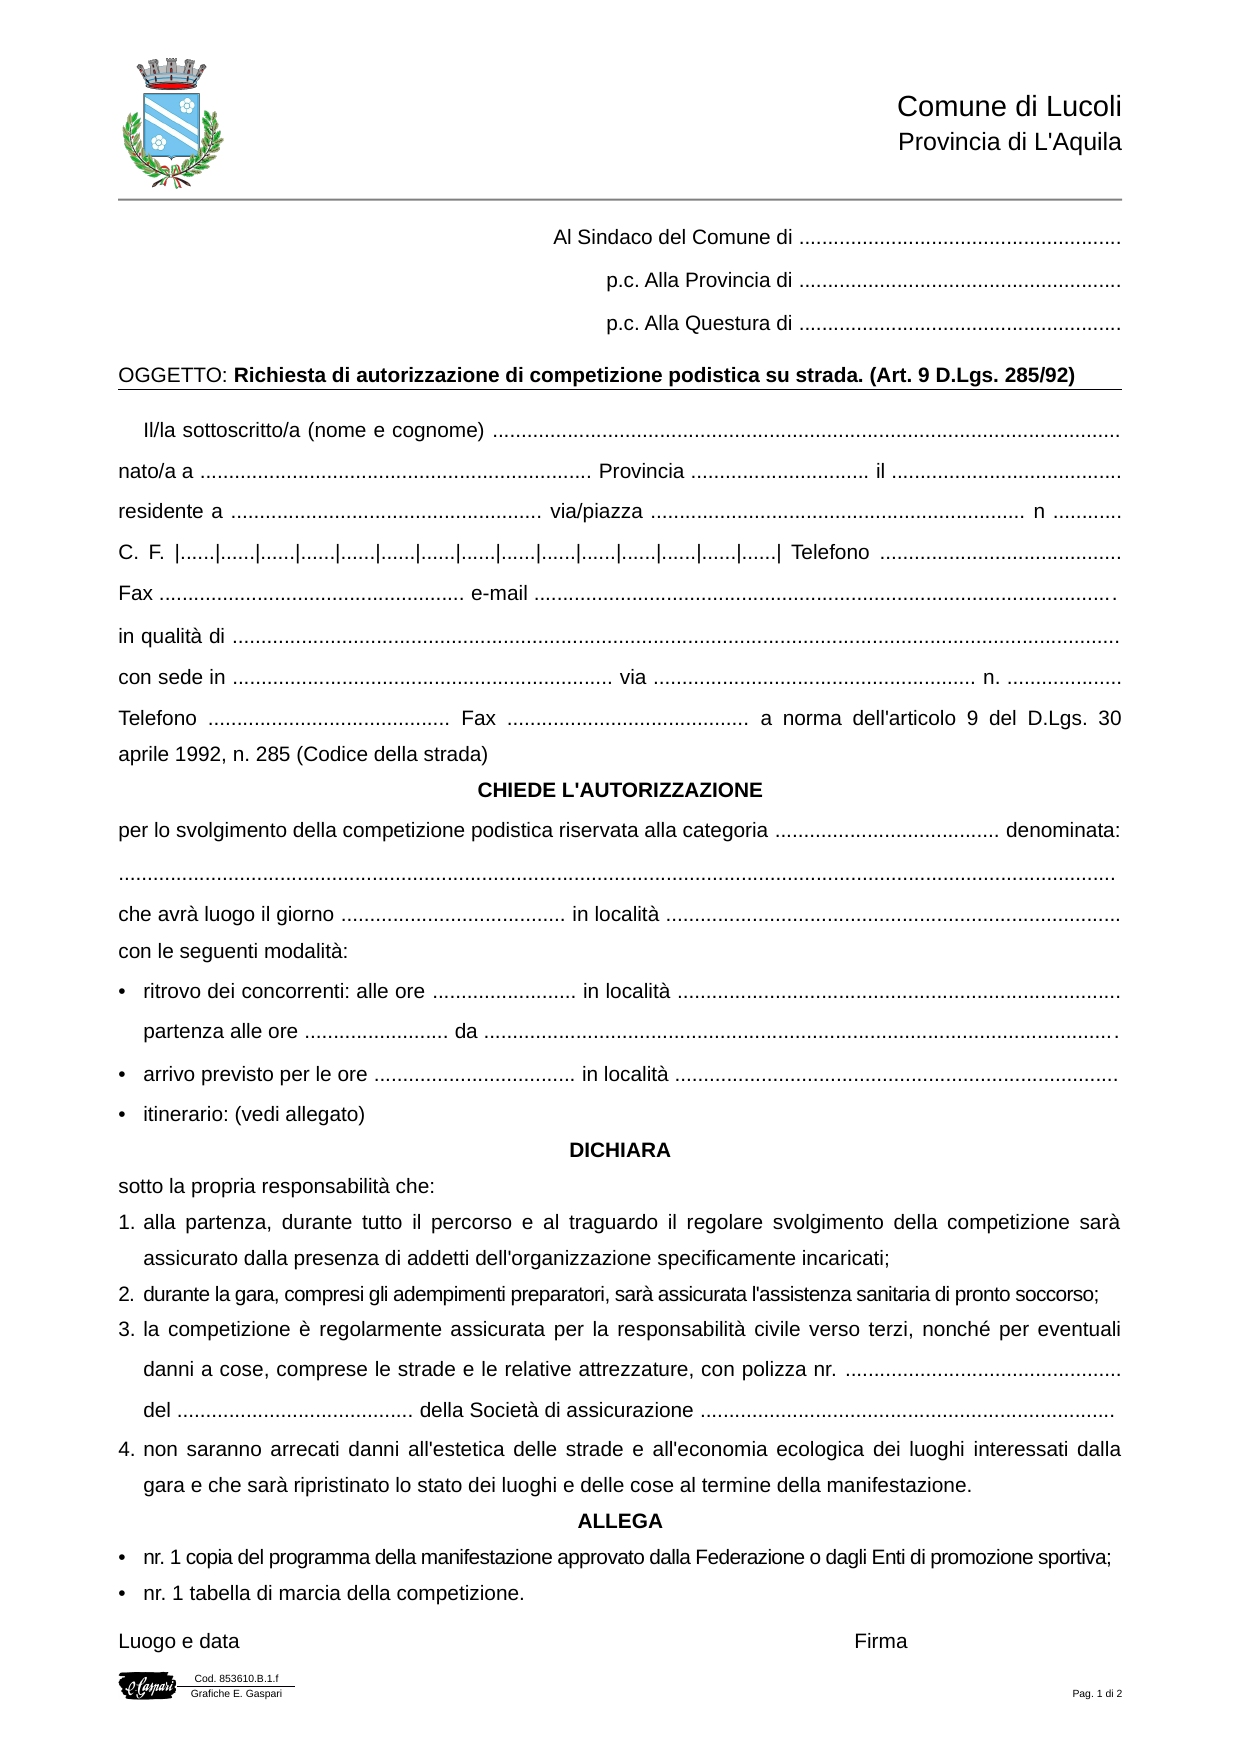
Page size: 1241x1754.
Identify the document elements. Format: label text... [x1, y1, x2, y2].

picture [118, 1671, 177, 1700]
text • nr. 1 copia del programma della manifestazione approvato dalla Federazione o dagli Enti di promozione sportiva; [118, 1545, 1122, 1569]
text • nr. 1 tabella di marcia della competizione. [118, 1581, 1122, 1605]
text 4. non saranno arrecati danni all'estetica delle strade e all'economia ecologica dei luoghi interessati dalla gara e che sarà ripristinato lo stato dei luoghi e delle cose al termine della manifestazione. [118, 1437, 1122, 1497]
text Luogo e data Firma [118, 1629, 1122, 1653]
text • arrivo previsto per le ore ................................... in località ............................................................................. [118, 1058, 1122, 1087]
picture [122, 58, 224, 189]
text 3. la competizione è regolarmente assicurata per la responsabilità civile verso terzi, nonché per eventuali danni a cose, comprese le strade e le relative attrezzature, con polizza nr. ................................................ del ......................................... della Società di assicurazione ........................................................................ [118, 1317, 1122, 1423]
text Al Sindaco del Comune di ........................................................ [546, 221, 1122, 250]
text Provincia di L'Aquila [224, 127, 1122, 156]
text Il/la sottoscritto/a (nome e cognome) ............................................................................................................. nato/a a .................................................................... Provincia ............................... il ........................................ residente a ...................................................... via/piazza ................................................................. n ............ C. F. |......|......|......|......|......|......|......|......|......|......|......|......|......|......|......| Telefono .......................................... Fax ..................................................... e-mail ..................................................................................................... [118, 414, 1122, 606]
text • itinerario: (vedi allegato) [118, 1102, 1122, 1126]
text DICHIARA [118, 1138, 1122, 1162]
text OGGETTO: Richiesta di autorizzazione di competizione podistica su strada. (Art. 9 D.Lgs. 285/92) [118, 363, 1122, 389]
text 1. alla partenza, durante tutto il percorso e al traguardo il regolare svolgimento della competizione sarà assicurato dalla presenza di addetti dell'organizzazione specificamente incaricati; [118, 1209, 1122, 1269]
text sotto la propria responsabilità che: [118, 1173, 1122, 1197]
text ............................................................................................................................................................................. che avrà luogo il giorno ....................................... in località ............................................................................... con le seguenti modalità: [118, 857, 1122, 963]
text per lo svolgimento della competizione podistica riservata alla categoria ....................................... denominata: [118, 814, 1122, 843]
text CHIEDE L'AUTORIZZAZIONE [118, 778, 1122, 802]
text p.c. Alla Provincia di ........................................................ [546, 264, 1122, 293]
text in qualità di .......................................................................................................................................................... con sede in .................................................................. via ........................................................ n. .................... Telefono .......................................... Fax .......................................... a norma dell'articolo 9 del D.Lgs. 30 aprile 1992, n. 285 (Codice della strada) [118, 620, 1122, 766]
text 2. durante la gara, compresi gli adempimenti preparatori, sarà assicurata l'assistenza sanitaria di pronto soccorso; [118, 1281, 1122, 1305]
text • ritrovo dei concorrenti: alle ore ......................... in località ............................................................................. partenza alle ore ......................... da .............................................................................................................. [118, 975, 1122, 1044]
text Comune di Lucoli [224, 89, 1122, 122]
text ALLEGA [118, 1509, 1122, 1533]
text p.c. Alla Questura di ........................................................ [546, 307, 1122, 336]
